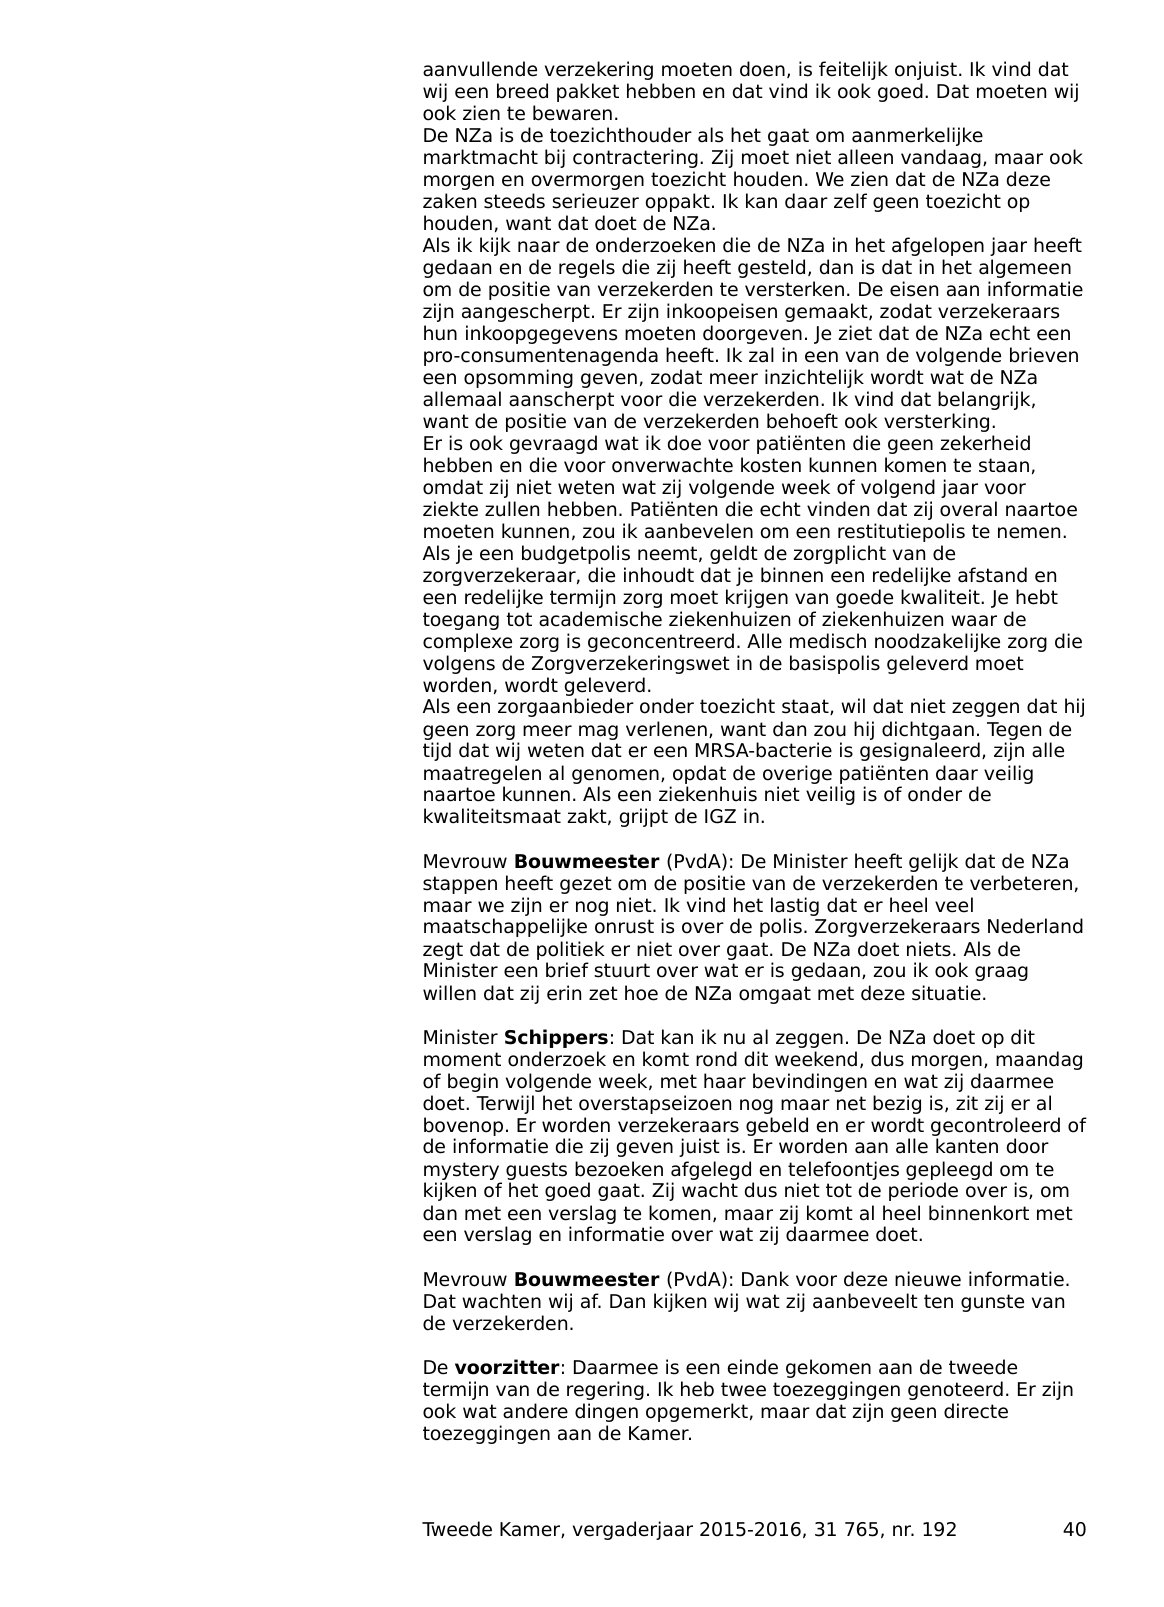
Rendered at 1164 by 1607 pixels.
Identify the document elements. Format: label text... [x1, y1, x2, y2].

text Minister Schippers: Dat kan ik nu al zeggen. De NZa doet op dit moment onderzoek en komt rond dit weekend, dus morgen, maandag of begin volgende week, met haar bevindingen en wat zij daarmee doet. Terwijl het overstapseizoen nog maar net bezig is, zit zij er al bovenop. Er worden verzekeraars gebeld en er wordt gecontroleerd of de informatie die zij geven juist is. Er worden aan alle kanten door mystery guests bezoeken afgelegd en telefoontjes gepleegd om te kijken of het goed gaat. Zij wacht dus niet tot de periode over is, om dan met een verslag te komen, maar zij komt al heel binnenkort met een verslag en informatie over wat zij daarmee doet. [422, 1027, 1087, 1246]
text Er is ook gevraagd wat ik doe voor patiënten die geen zekerheid hebben en die voor onverwachte kosten kunnen komen te staan, omdat zij niet weten wat zij volgende week of volgend jaar voor ziekte zullen hebben. Patiënten die echt vinden dat zij overal naartoe moeten kunnen, zou ik aanbevelen om een restitutiepolis te nemen. Als je een budgetpolis neemt, geldt de zorgplicht van de zorgverzekeraar, die inhoudt dat je binnen een redelijke afstand en een redelijke termijn zorg moet krijgen van goede kwaliteit. Je hebt toegang tot academische ziekenhuizen of ziekenhuizen waar de complexe zorg is geconcentreerd. Alle medisch noodzakelijke zorg die volgens de Zorgverzekeringswet in de basispolis geleverd moet worden, wordt geleverd. [422, 433, 1087, 696]
text Mevrouw Bouwmeester (PvdA): De Minister heeft gelijk dat de NZa stappen heeft gezet om de positie van de verzekerden te verbeteren, maar we zijn er nog niet. Ik vind het lastig dat er heel veel maatschappelijke onrust is over de polis. Zorgverzekeraars Nederland zegt dat de politiek er niet over gaat. De NZa doet niets. Als de Minister een brief stuurt over wat er is gedaan, zou ik ook graag willen dat zij erin zet hoe de NZa omgaat met deze situatie. [422, 851, 1087, 1004]
text Mevrouw Bouwmeester (PvdA): Dank voor deze nieuwe informatie. Dat wachten wij af. Dan kijken wij wat zij aanbeveelt ten gunste van de verzekerden. [422, 1268, 1087, 1334]
text aanvullende verzekering moeten doen, is feitelijk onjuist. Ik vind dat wij een breed pakket hebben en dat vind ik ook goed. Dat moeten wij ook zien te bewaren. [422, 59, 1087, 125]
text De voorzitter: Daarmee is een einde gekomen aan de tweede termijn van de regering. Ik heb twee toezeggingen genoteerd. Er zijn ook wat andere dingen opgemerkt, maar dat zijn geen directe toezeggingen aan de Kamer. [422, 1357, 1087, 1444]
text Als ik kijk naar de onderzoeken die de NZa in het afgelopen jaar heeft gedaan en de regels die zij heeft gesteld, dan is dat in het algemeen om de positie van verzekerden te versterken. De eisen aan informatie zijn aangescherpt. Er zijn inkoopeisen gemaakt, zodat verzekeraars hun inkoopgegevens moeten doorgeven. Je ziet dat de NZa echt een pro-consumentenagenda heeft. Ik zal in een van de volgende brieven een opsomming geven, zodat meer inzichtelijk wordt wat de NZa allemaal aanscherpt voor die verzekerden. Ik vind dat belangrijk, want de positie van de verzekerden behoeft ook versterking. [422, 235, 1087, 433]
text Als een zorgaanbieder onder toezicht staat, wil dat niet zeggen dat hij geen zorg meer mag verlenen, want dan zou hij dichtgaan. Tegen de tijd dat wij weten dat er een MRSA-bacterie is gesignaleerd, zijn alle maatregelen al genomen, opdat de overige patiënten daar veilig naartoe kunnen. Als een ziekenhuis niet veilig is of onder de kwaliteitsmaat zakt, grijpt de IGZ in. [422, 696, 1087, 828]
text De NZa is de toezichthouder als het gaat om aanmerkelijke marktmacht bij contractering. Zij moet niet alleen vandaag, maar ook morgen en overmorgen toezicht houden. We zien dat de NZa deze zaken steeds serieuzer oppakt. Ik kan daar zelf geen toezicht op houden, want dat doet de NZa. [422, 125, 1087, 235]
